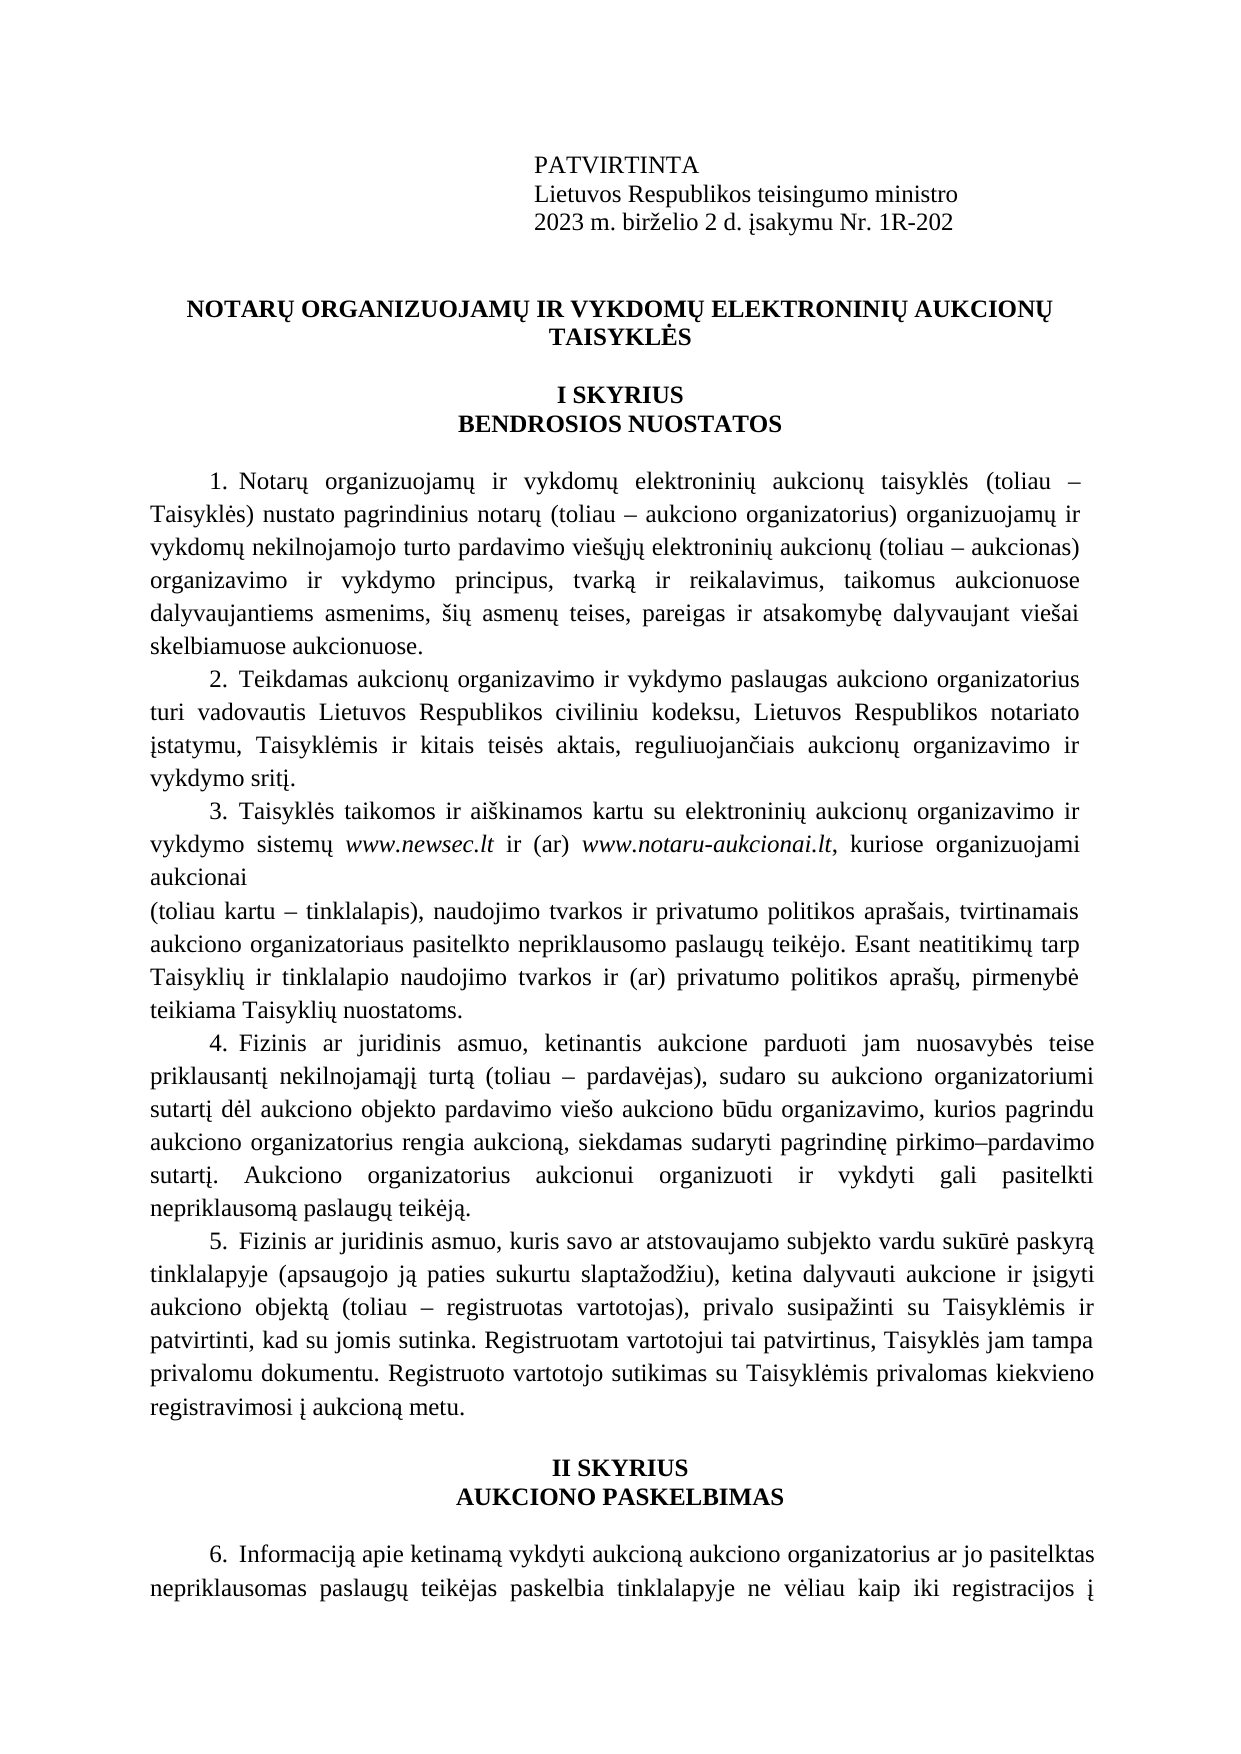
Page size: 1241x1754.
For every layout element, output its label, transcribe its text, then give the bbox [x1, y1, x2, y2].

text AUKCIONO PASKELBIMAS [150, 1482, 1090, 1511]
text 3. Taisyklės taikomos ir aiškinamos kartu su elektroninių aukcionų organizavimo ir vykdymo sistemų www.newsec.lt ir (ar) www.notaru-aukcionai.lt, kuriose organizuojami aukcionai (toliau kartu – tinklalapis), naudojimo tvarkos ir privatumo politikos aprašais, tvirtinamais aukciono organizatoriaus pasitelkto nepriklausomo paslaugų teikėjo. Esant neatitikimų tarp Taisyklių ir tinklalapio naudojimo tvarkos ir (ar) privatumo politikos aprašų, pirmenybė teikiama Taisyklių nuostatoms. [150, 796, 1080, 1024]
text II SKYRIUS [150, 1453, 1090, 1482]
text I SKYRIUS [150, 380, 1090, 409]
text 2023 m. birželio 2 d. įsakymu Nr. 1R-202 [534, 207, 1154, 236]
text NOTARŲ ORGANIZUOJAMŲ IR VYKDOMŲ ELEKTRONINIŲ AUKCIONŲ TAISYKLĖS [150, 294, 1090, 351]
text Lietuvos Respublikos teisingumo ministro [534, 179, 1154, 207]
text 4. Fizinis ar juridinis asmuo, ketinantis aukcione parduoti jam nuosavybės teise priklausantį nekilnojamąjį turtą (toliau – pardavėjas), sudaro su aukciono organizatoriumi sutartį dėl aukciono objekto pardavimo viešo aukciono būdu organizavimo, kurios pagrindu aukciono organizatorius rengia aukcioną, siekdamas sudaryti pagrindinę pirkimo–pardavimo sutartį. Aukciono organizatorius aukcionui organizuoti ir vykdyti gali pasitelkti nepriklausomą paslaugų teikėją. [150, 1028, 1095, 1222]
text BENDROSIOS NUOSTATOS [150, 409, 1090, 437]
text 6. Informaciją apie ketinamą vykdyti aukcioną aukciono organizatorius ar jo pasitelktas nepriklausomas paslaugų teikėjas paskelbia tinklalapyje ne vėliau kaip iki registracijos į [150, 1539, 1095, 1601]
text 5. Fizinis ar juridinis asmuo, kuris savo ar atstovaujamo subjekto vardu sukūrė paskyrą tinklalapyje (apsaugojo ją paties sukurtu slaptažodžiu), ketina dalyvauti aukcione ir įsigyti aukciono objektą (toliau – registruotas vartotojas), privalo susipažinti su Taisyklėmis ir patvirtinti, kad su jomis sutinka. Registruotam vartotojui tai patvirtinus, Taisyklės jam tampa privalomu dokumentu. Registruoto vartotojo sutikimas su Taisyklėmis privalomas kiekvieno registravimosi į aukcioną metu. [150, 1226, 1095, 1420]
text 2. Teikdamas aukcionų organizavimo ir vykdymo paslaugas aukciono organizatorius turi vadovautis Lietuvos Respublikos civiliniu kodeksu, Lietuvos Respublikos notariato įstatymu, Taisyklėmis ir kitais teisės aktais, reguliuojančiais aukcionų organizavimo ir vykdymo sritį. [150, 664, 1080, 792]
text 1. Notarų organizuojamų ir vykdomų elektroninių aukcionų taisyklės (toliau – Taisyklės) nustato pagrindinius notarų (toliau – aukciono organizatorius) organizuojamų ir vykdomų nekilnojamojo turto pardavimo viešųjų elektroninių aukcionų (toliau – aukcionas) organizavimo ir vykdymo principus, tvarką ir reikalavimus, taikomus aukcionuose dalyvaujantiems asmenims, šių asmenų teises, pareigas ir atsakomybę dalyvaujant viešai skelbiamuose aukcionuose. [150, 466, 1080, 660]
text PATVIRTINTA [534, 150, 1154, 179]
